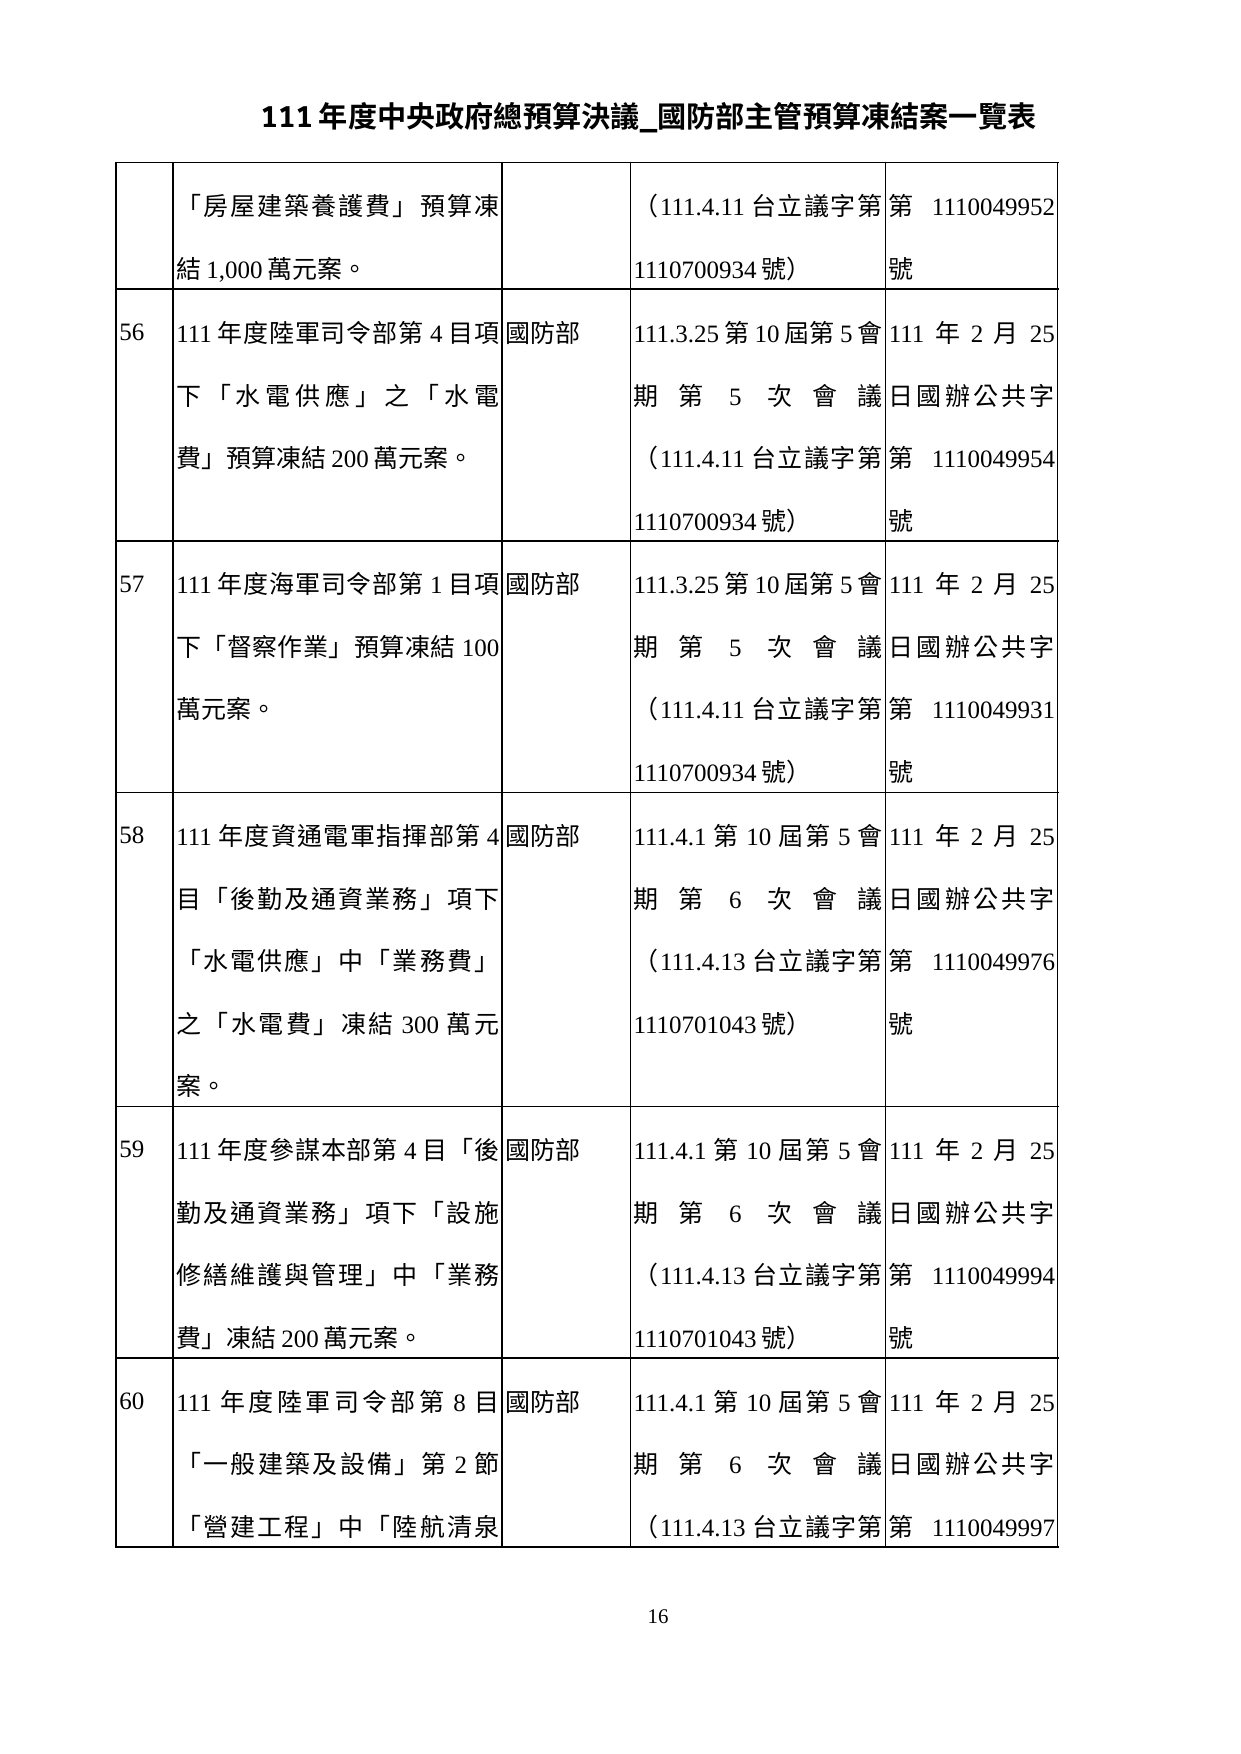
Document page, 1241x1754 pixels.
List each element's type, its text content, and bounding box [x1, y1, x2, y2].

table_cell 111年度海軍司令部第1目項下「督察作業」預算凍結100萬元案。 [174, 542, 501, 791]
table_cell [117, 163, 172, 288]
table_cell 111年2月25日國辦公共字第1110049931號 [886, 542, 1057, 791]
table_cell 111年度陸軍司令部第4目項下「水電供應」之「水電費」預算凍結200萬元案。 [174, 290, 501, 540]
table_cell [117, 793, 172, 1106]
table_cell 111年度參謀本部第4目「後勤及通資業務」項下「設施修繕維護與管理」中「業務費」凍結200萬元案。 [174, 1107, 501, 1357]
table_cell 國防部 [503, 793, 630, 1106]
table_cell [117, 1107, 172, 1357]
table_cell 第1110049952號 [886, 163, 1057, 288]
table_cell 111.4.1第10屆第5會期第6次會議（111.4.13台立議字第1110701043號） [631, 793, 885, 1106]
table_cell [117, 290, 172, 540]
table_cell [117, 1359, 172, 1546]
table_cell 111年2月25日國辦公共字第1110049994號 [886, 1107, 1057, 1357]
table_cell 111.4.1第10屆第5會期第6次會議（111.4.13台立議字第1110701043號） [631, 1107, 885, 1357]
table_cell 國防部 [503, 1359, 630, 1546]
table_cell 111年2月25日國辦公共字第1110049997 [886, 1359, 1057, 1546]
table_cell 國防部 [503, 290, 630, 540]
table_cell 111.3.25第10屆第5會期第5次會議（111.4.11台立議字第1110700934號） [631, 542, 885, 791]
table_cell 111.4.1第10屆第5會期第6次會議（111.4.13台立議字第 [631, 1359, 885, 1546]
table_cell 111年2月25日國辦公共字第1110049976號 [886, 793, 1057, 1106]
table_cell （111.4.11台立議字第1110700934號） [631, 163, 885, 288]
table_cell 111.3.25第10屆第5會期第5次會議（111.4.11台立議字第1110700934號） [631, 290, 885, 540]
table_cell 國防部 [503, 1107, 630, 1357]
table_cell [503, 163, 630, 288]
table_cell 111年度陸軍司令部第8目「一般建築及設備」第2節「營建工程」中「陸航清泉 [174, 1359, 501, 1546]
table_cell 111年2月25日國辦公共字第1110049954號 [886, 290, 1057, 540]
table_cell 「房屋建築養護費」預算凍結1,000萬元案。 [174, 163, 501, 288]
table_cell 111年度資通電軍指揮部第4目「後勤及通資業務」項下「水電供應」中「業務費」之「水電費」凍結300萬元案。 [174, 793, 501, 1106]
table_cell [117, 542, 172, 791]
table_cell 國防部 [503, 542, 630, 791]
